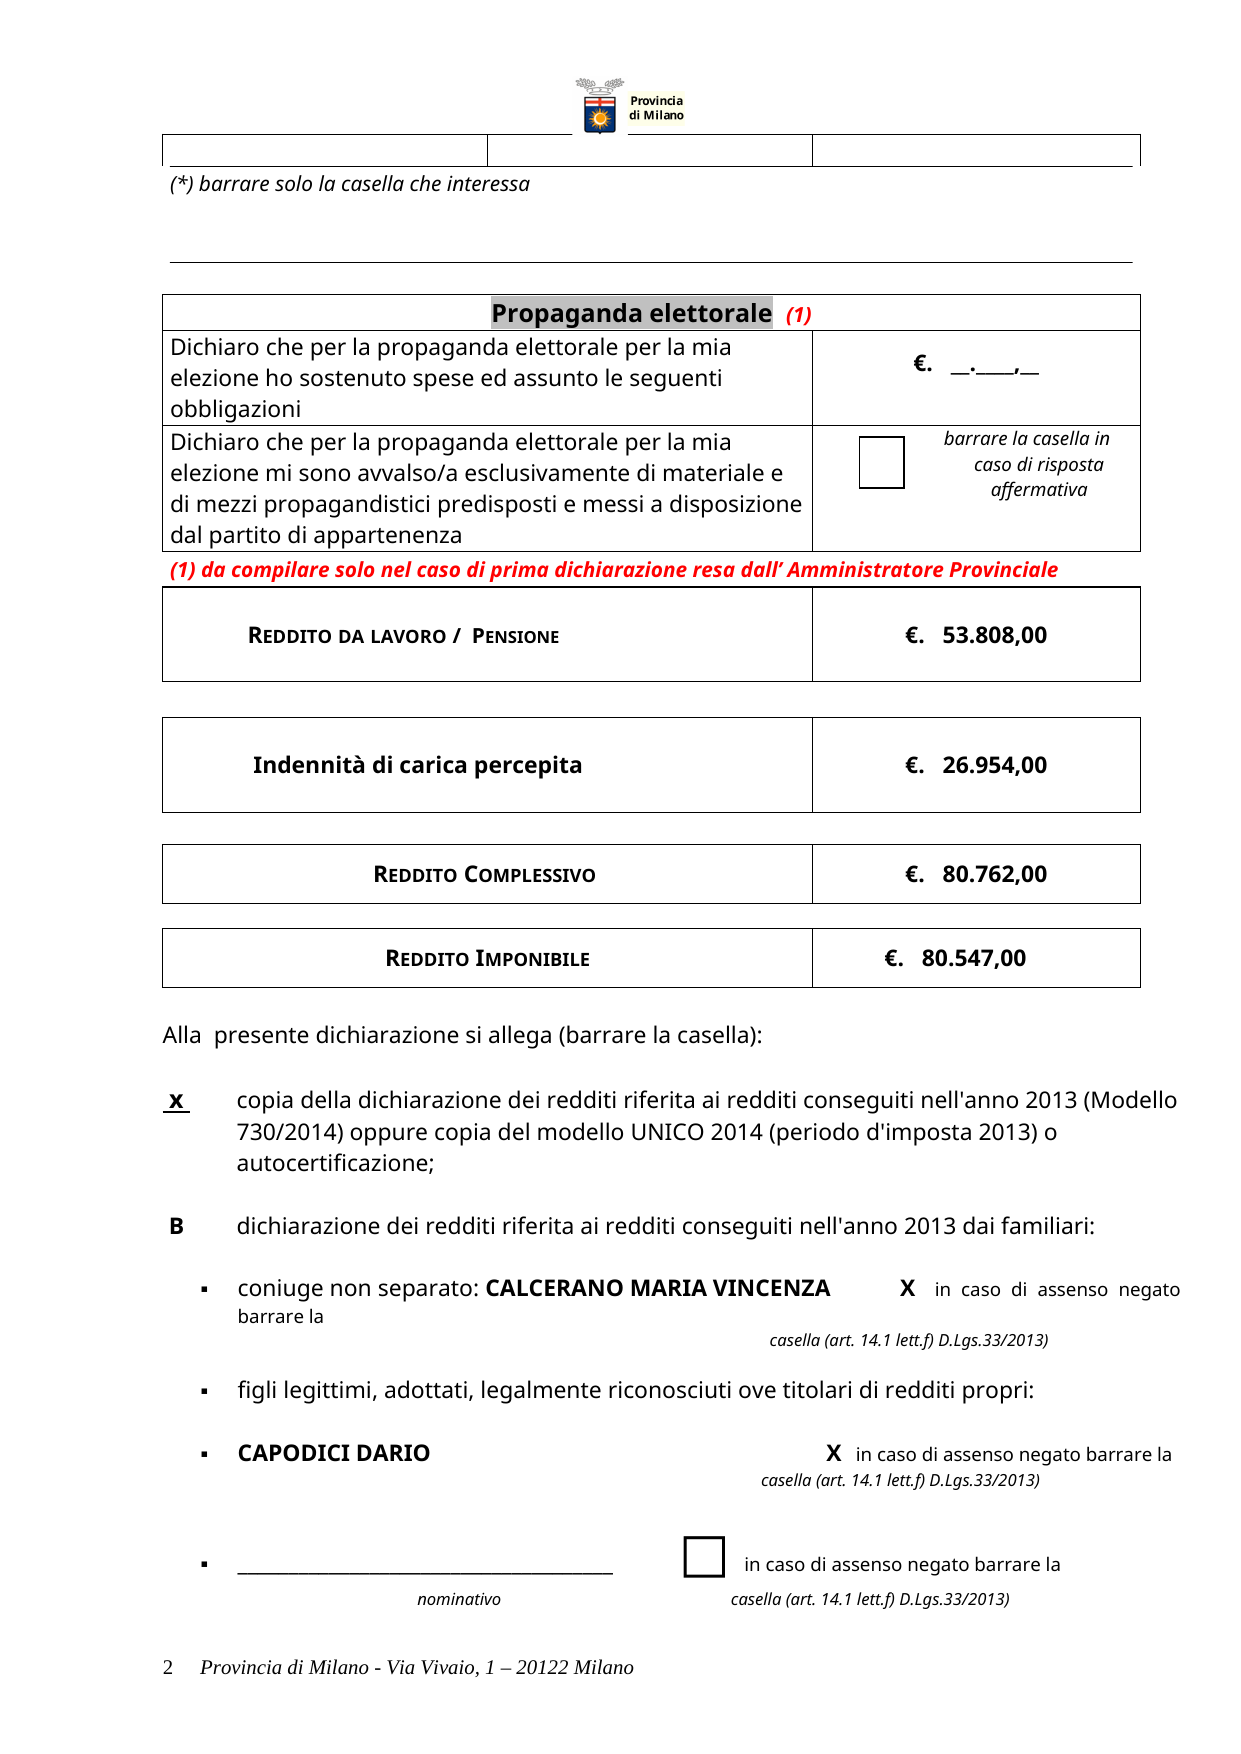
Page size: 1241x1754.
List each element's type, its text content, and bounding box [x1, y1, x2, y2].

table_cell [163, 682, 487, 717]
list _____________________________________ □ in caso di assenso negato barrare la [200, 1513, 1181, 1587]
text nominativo casella (art. 14.1 lett.f) D.Lgs.33/2013) [200, 1587, 1181, 1610]
table_cell (*) barrare solo la casella che interessa [163, 166, 1140, 294]
list CAPODICI DARIO X in caso di assenso negato barrare la [200, 1437, 1181, 1468]
table_header €. 80.762,00 [813, 845, 1140, 903]
table_cell barrare la casella in caso di risposta affermativa [813, 426, 1140, 551]
table_cell Dichiaro che per la propaganda elettorale per la mia elezione ho sostenuto spese ed assunto le seguenti obbligazioni [163, 331, 812, 425]
table_cell [488, 682, 812, 717]
text B dichiarazione dei redditi riferita ai redditi conseguiti nell'anno 2013 dai familiari: [162, 1210, 1181, 1241]
table_cell Propaganda elettorale (1) [163, 295, 1140, 330]
table_header Reddito Imponibile [163, 929, 812, 987]
text Alla presente dichiarazione si allega (barrare la casella): [162, 1019, 1181, 1051]
table_cell €. __.____,__ [813, 331, 1140, 425]
text casella (art. 14.1 lett.f) D.Lgs.33/2013) [200, 1329, 1181, 1352]
list coniuge non separato: CALCERANO MARIA VINCENZA X in caso di assenso negato barrare la [200, 1272, 1181, 1329]
table_cell Dichiaro che per la propaganda elettorale per la mia elezione mi sono avvalso/a esclusivamente di materiale e di mezzi propagandistici predisposti e messi a disposizione dal partito di appartenenza [163, 426, 812, 551]
table_header €. 80.547,00 [813, 929, 1140, 987]
table_cell Reddito da lavoro / Pensione [163, 588, 812, 681]
table_cell [163, 135, 487, 166]
list figli legittimi, adottati, legalmente riconosciuti ove titolari di redditi propri: [200, 1374, 1181, 1406]
text casella (art. 14.1 lett.f) D.Lgs.33/2013) [200, 1468, 1181, 1491]
table_cell Indennità di carica percepita [163, 718, 812, 812]
table_cell [488, 135, 812, 166]
table_cell [813, 135, 1140, 166]
table_cell [812, 682, 1140, 717]
text x copia della dichiarazione dei redditi riferita ai redditi conseguiti nell'anno 2013 (Modello 730/2014) oppure copia del modello UNICO 2014 (periodo d'imposta 2013) o autocertificazione; [162, 1082, 1181, 1178]
table_cell (1) da compilare solo nel caso di prima dichiarazione resa dall’ Amministratore Provinciale [163, 552, 1140, 586]
table_cell €. 26.954,00 [813, 718, 1140, 812]
table_header Reddito Complessivo [163, 845, 812, 903]
table_cell €. 53.808,00 [813, 588, 1140, 681]
